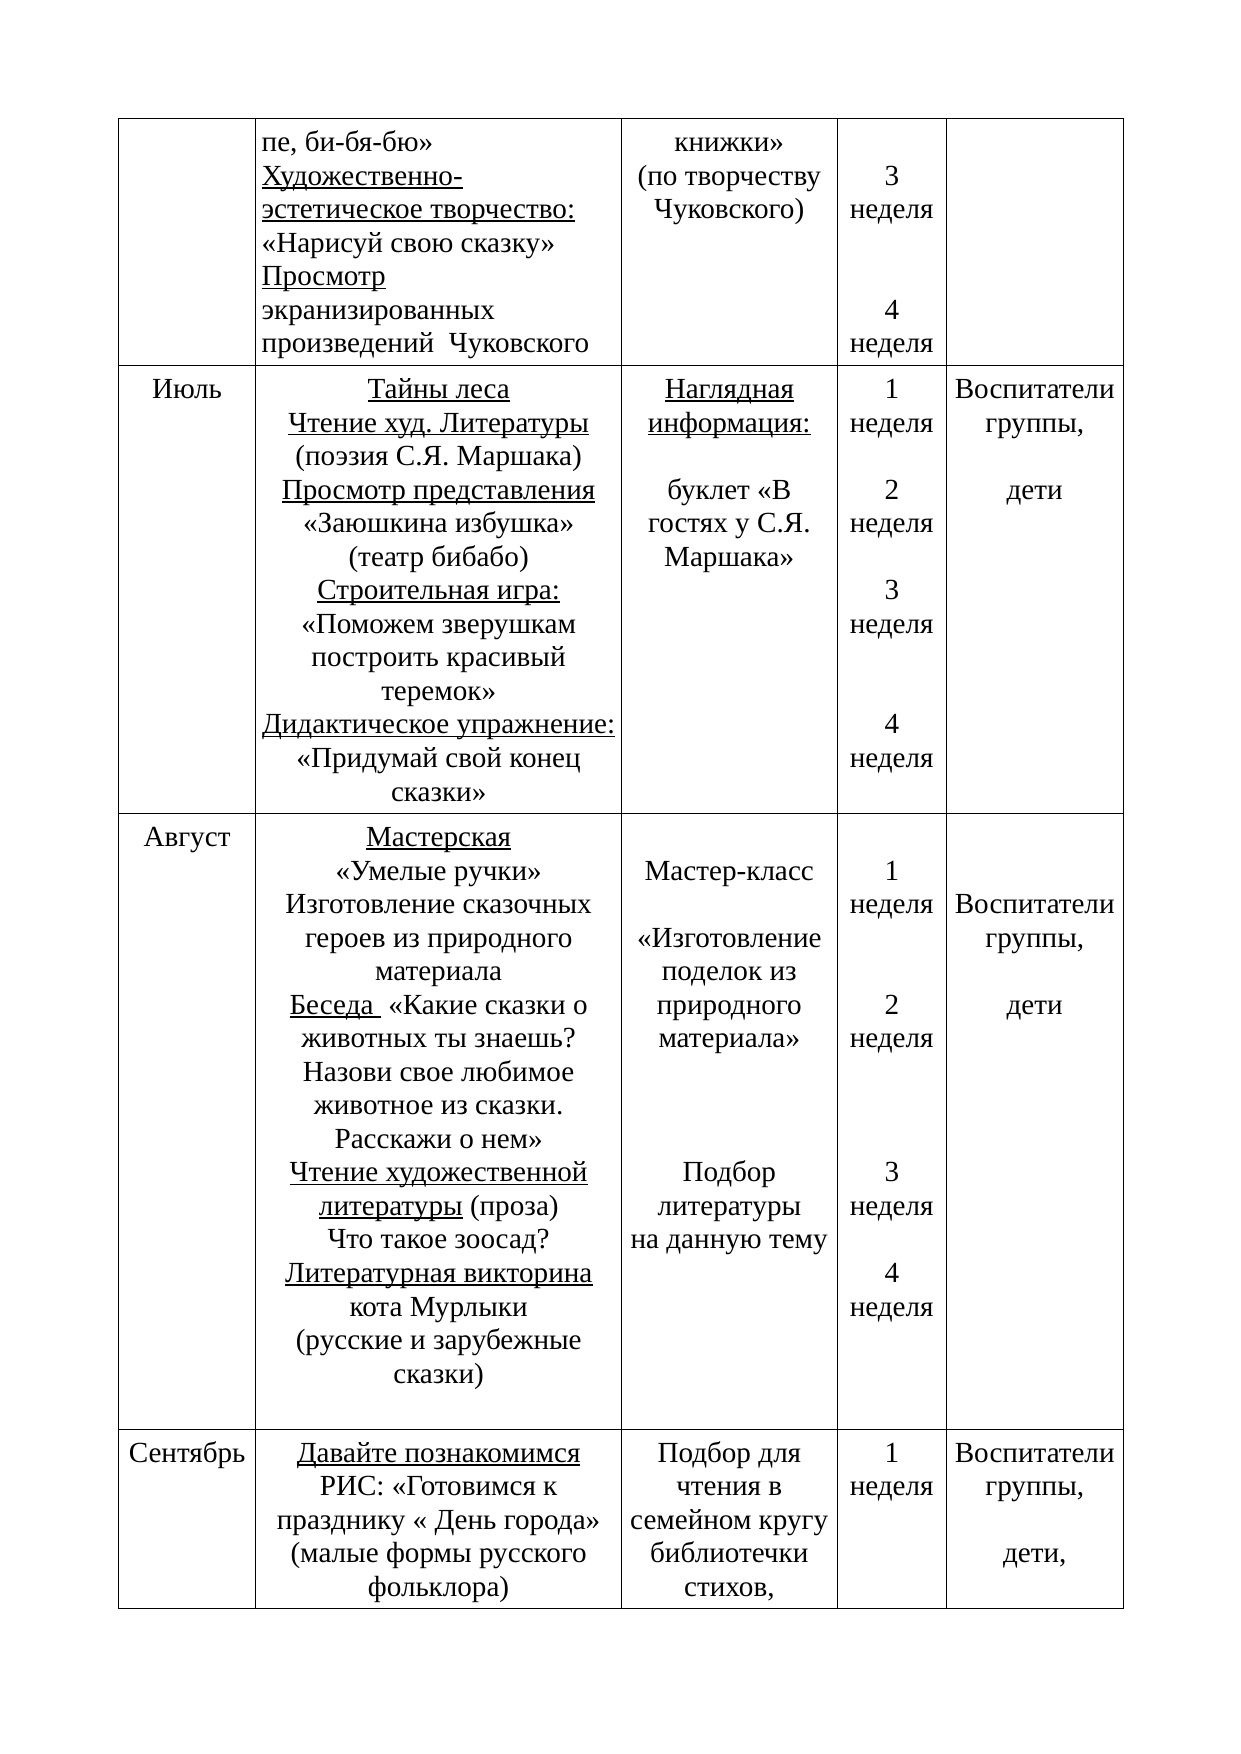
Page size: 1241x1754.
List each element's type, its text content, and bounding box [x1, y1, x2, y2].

table_cell 1 неделя 2 неделя 3 неделя 4 неделя [838, 366, 946, 813]
table_cell [947, 119, 1123, 365]
table_cell Наглядная информация: буклет «В гостях у С.Я. Маршака» [622, 366, 837, 813]
table_cell Воспитатели группы, дети [947, 366, 1123, 813]
table_cell Давайте познакомимся РИС: «Готовимся к празднику « День города» (малые формы русского фольклора) [256, 1430, 621, 1608]
table_cell Июль [119, 366, 255, 813]
table_cell Воспитатели группы, дети, [947, 1430, 1123, 1608]
table_cell Сентябрь [119, 1430, 255, 1608]
table_cell 3 неделя 4 неделя [838, 119, 946, 365]
table_cell Август [119, 814, 255, 1429]
table_cell 1 неделя [838, 1430, 946, 1608]
table_cell Подбор для чтения в семейном кругу библиотечки стихов, [622, 1430, 837, 1608]
table_cell Воспитатели группы, дети [947, 814, 1123, 1429]
table_cell книжки» (по творчеству Чуковского) [622, 119, 837, 365]
table_cell 1 неделя 2 неделя 3 неделя 4 неделя [838, 814, 946, 1429]
table_cell пе, би-бя-бю» Художественно-эстетическое творчество: «Нарисуй свою сказку» Просмотр экранизированных произведений Чуковского [256, 119, 621, 365]
table_cell Тайны леса Чтение худ. Литературы (поэзия С.Я. Маршака) Просмотр представления «Заюшкина избушка» (театр бибабо) Строительная игра: «Поможем зверушкам построить красивый теремок» Дидактическое упражнение: «Придумай свой конец сказки» [256, 366, 621, 813]
table_cell Мастерская «Умелые ручки» Изготовление сказочных героев из природного материала Беседа «Какие сказки о животных ты знаешь? Назови свое любимое животное из сказки. Расскажи о нем» Чтение художественной литературы (проза) Что такое зоосад? Литературная викторина кота Мурлыки (русские и зарубежные сказки) [256, 814, 621, 1429]
table_cell [119, 119, 255, 365]
table_cell Мастер-класс «Изготовление поделок из природного материала» Подбор литературы на данную тему [622, 814, 837, 1429]
